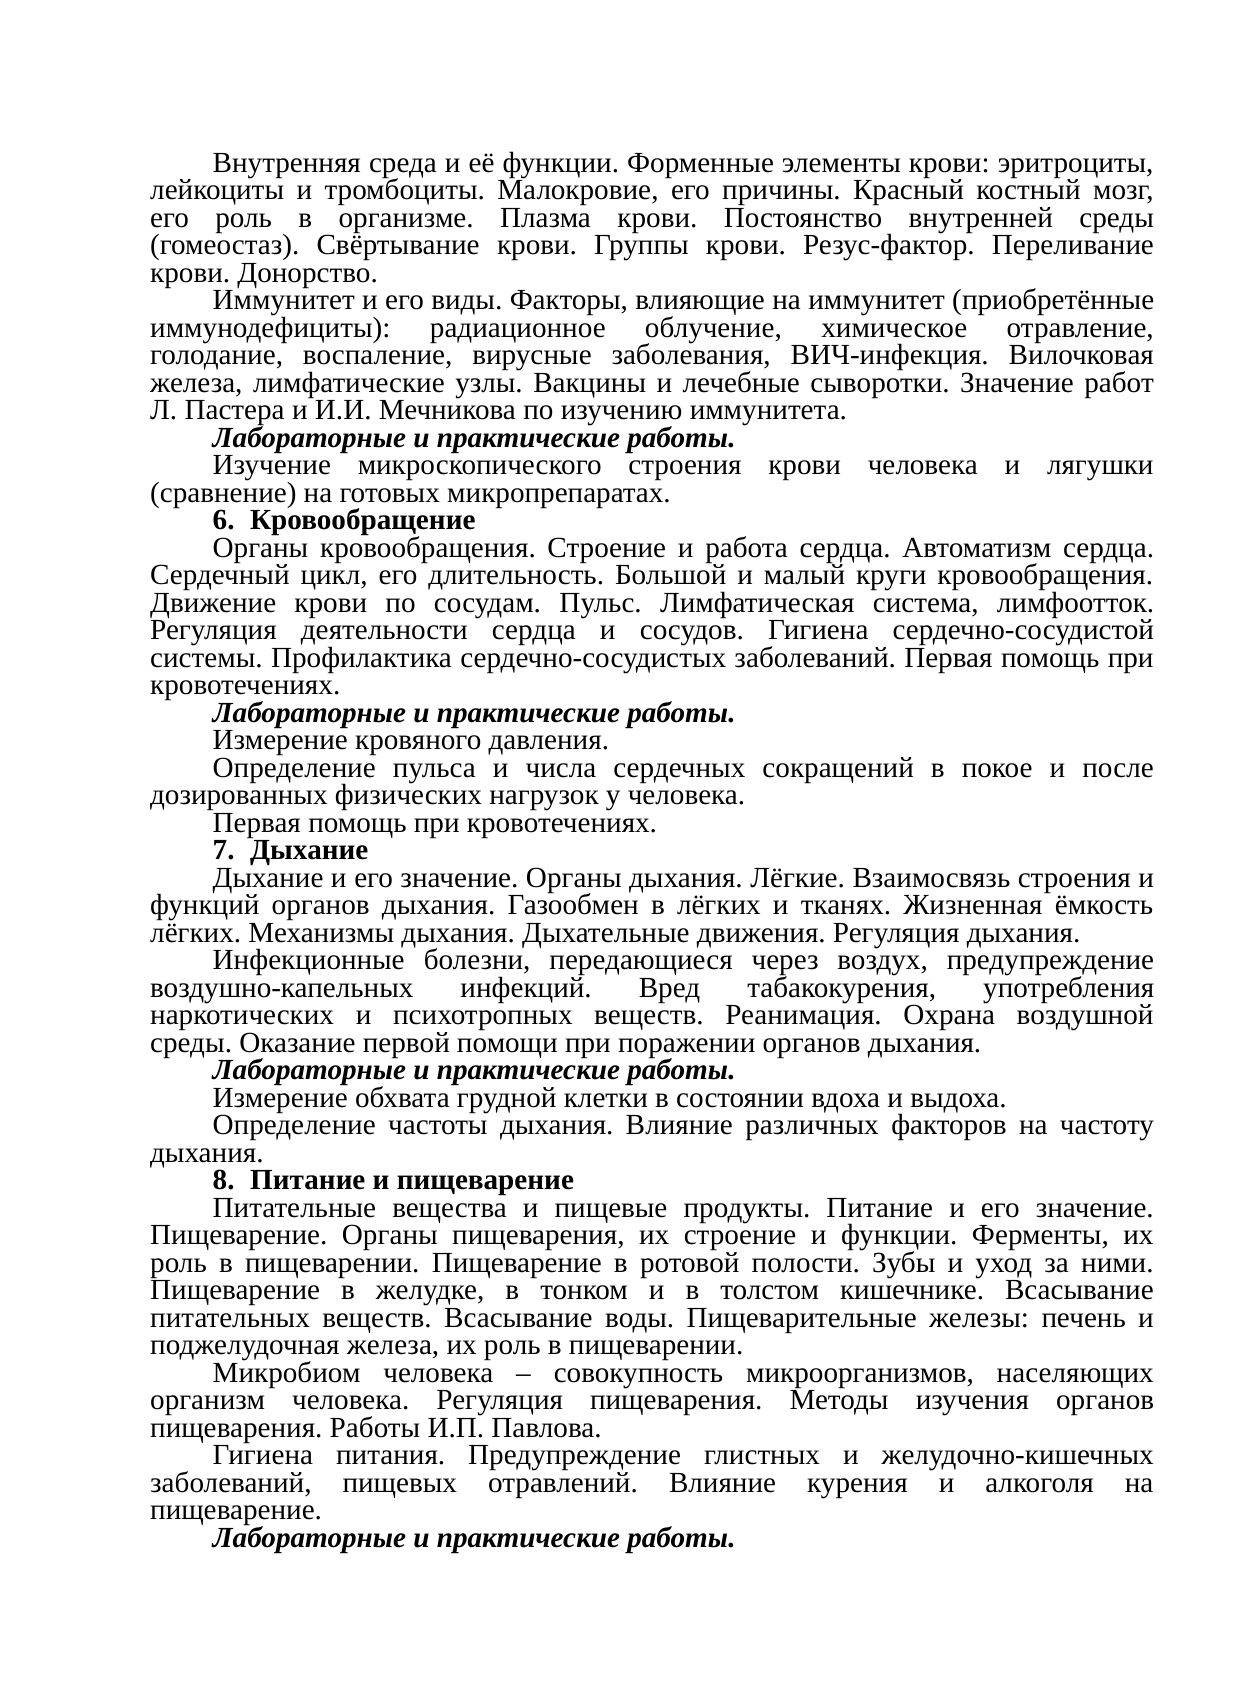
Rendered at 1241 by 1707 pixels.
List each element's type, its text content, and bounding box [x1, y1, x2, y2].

text Дыхание и его значение. Органы дыхания. Лёгкие. Взаимосвязь строения и функций органов дыхания. Газообмен в лёгких и тканях. Жизненная ёмкость лёгких. Механизмы дыхания. Дыхательные движения. Регуляция дыхания. [150, 865, 1155, 947]
text Измерение обхвата грудной клетки в состоянии вдоха и выдоха. [150, 1085, 1155, 1112]
text Изучение микроскопического строения крови человека и лягушки (сравнение) на готовых микропрепаратах. [150, 452, 1155, 507]
text Инфекционные болезни, передающиеся через воздух, предупреждение воздушно-капельных инфекций. Вред табакокурения, употребления наркотических и психотропных веществ. Реанимация. Охрана воздушной среды. Оказание первой помощи при поражении органов дыхания. [150, 947, 1155, 1057]
text Определение частоты дыхания. Влияние различных факторов на частоту дыхания. [150, 1112, 1155, 1167]
text Измерение кровяного давления. [150, 727, 1155, 755]
text Лабораторные и практические работы. [150, 425, 1155, 452]
text Первая помощь при кровотечениях. [150, 810, 1155, 837]
text Органы кровообращения. Строение и работа сердца. Автоматизм сердца. Сердечный цикл, его длительность. Большой и малый круги кровообращения. Движение крови по сосудам. Пульс. Лимфатическая система, лимфоотток. Регуляция деятельности сердца и сосудов. Гигиена сердечно-сосудистой системы. Профилактика сердечно-сосудистых заболеваний. Первая помощь при кровотечениях. [150, 535, 1155, 700]
list Дыхание [212, 837, 1155, 865]
text Микробиом человека – совокупность микроорганизмов, населяющих организм человека. Регуляция пищеварения. Методы изучения органов пищеварения. Работы И.П. Павлова. [150, 1360, 1155, 1442]
text Иммунитет и его виды. Факторы, влияющие на иммунитет (приобретённые иммунодефициты): радиационное облучение, химическое отравление, голодание, воспаление, вирусные заболевания, ВИЧ-инфекция. Вилочковая железа, лимфатические узлы. Вакцины и лечебные сыворотки. Значение работ Л. Пастера и И.И. Мечникова по изучению иммунитета. [150, 287, 1155, 425]
text Лабораторные и практические работы. [150, 1057, 1155, 1085]
text Определение пульса и числа сердечных сокращений в покое и после дозированных физических нагрузок у человека. [150, 755, 1155, 810]
text Лабораторные и практические работы. [150, 700, 1155, 727]
text Гигиена питания. Предупреждение глистных и желудочно-кишечных заболеваний, пищевых отравлений. Влияние курения и алкоголя на пищеварение. [150, 1442, 1155, 1525]
text Питательные вещества и пищевые продукты. Питание и его значение. Пищеварение. Органы пищеварения, их строение и функции. Ферменты, их роль в пищеварении. Пищеварение в ротовой полости. Зубы и уход за ними. Пищеварение в желудке, в тонком и в толстом кишечнике. Всасывание питательных веществ. Всасывание воды. Пищеварительные железы: печень и поджелудочная железа, их роль в пищеварении. [150, 1195, 1155, 1360]
text Внутренняя среда и её функции. Форменные элементы крови: эритроциты, лейкоциты и тромбоциты. Малокровие, его причины. Красный костный мозг, его роль в организме. Плазма крови. Постоянство внутренней среды (гомеостаз). Свёртывание крови. Группы крови. Резус-фактор. Переливание крови. Донорство. [150, 150, 1155, 287]
list Кровообращение [212, 507, 1155, 535]
list Питание и пищеварение [212, 1167, 1155, 1195]
text Лабораторные и практические работы. [150, 1525, 1155, 1552]
